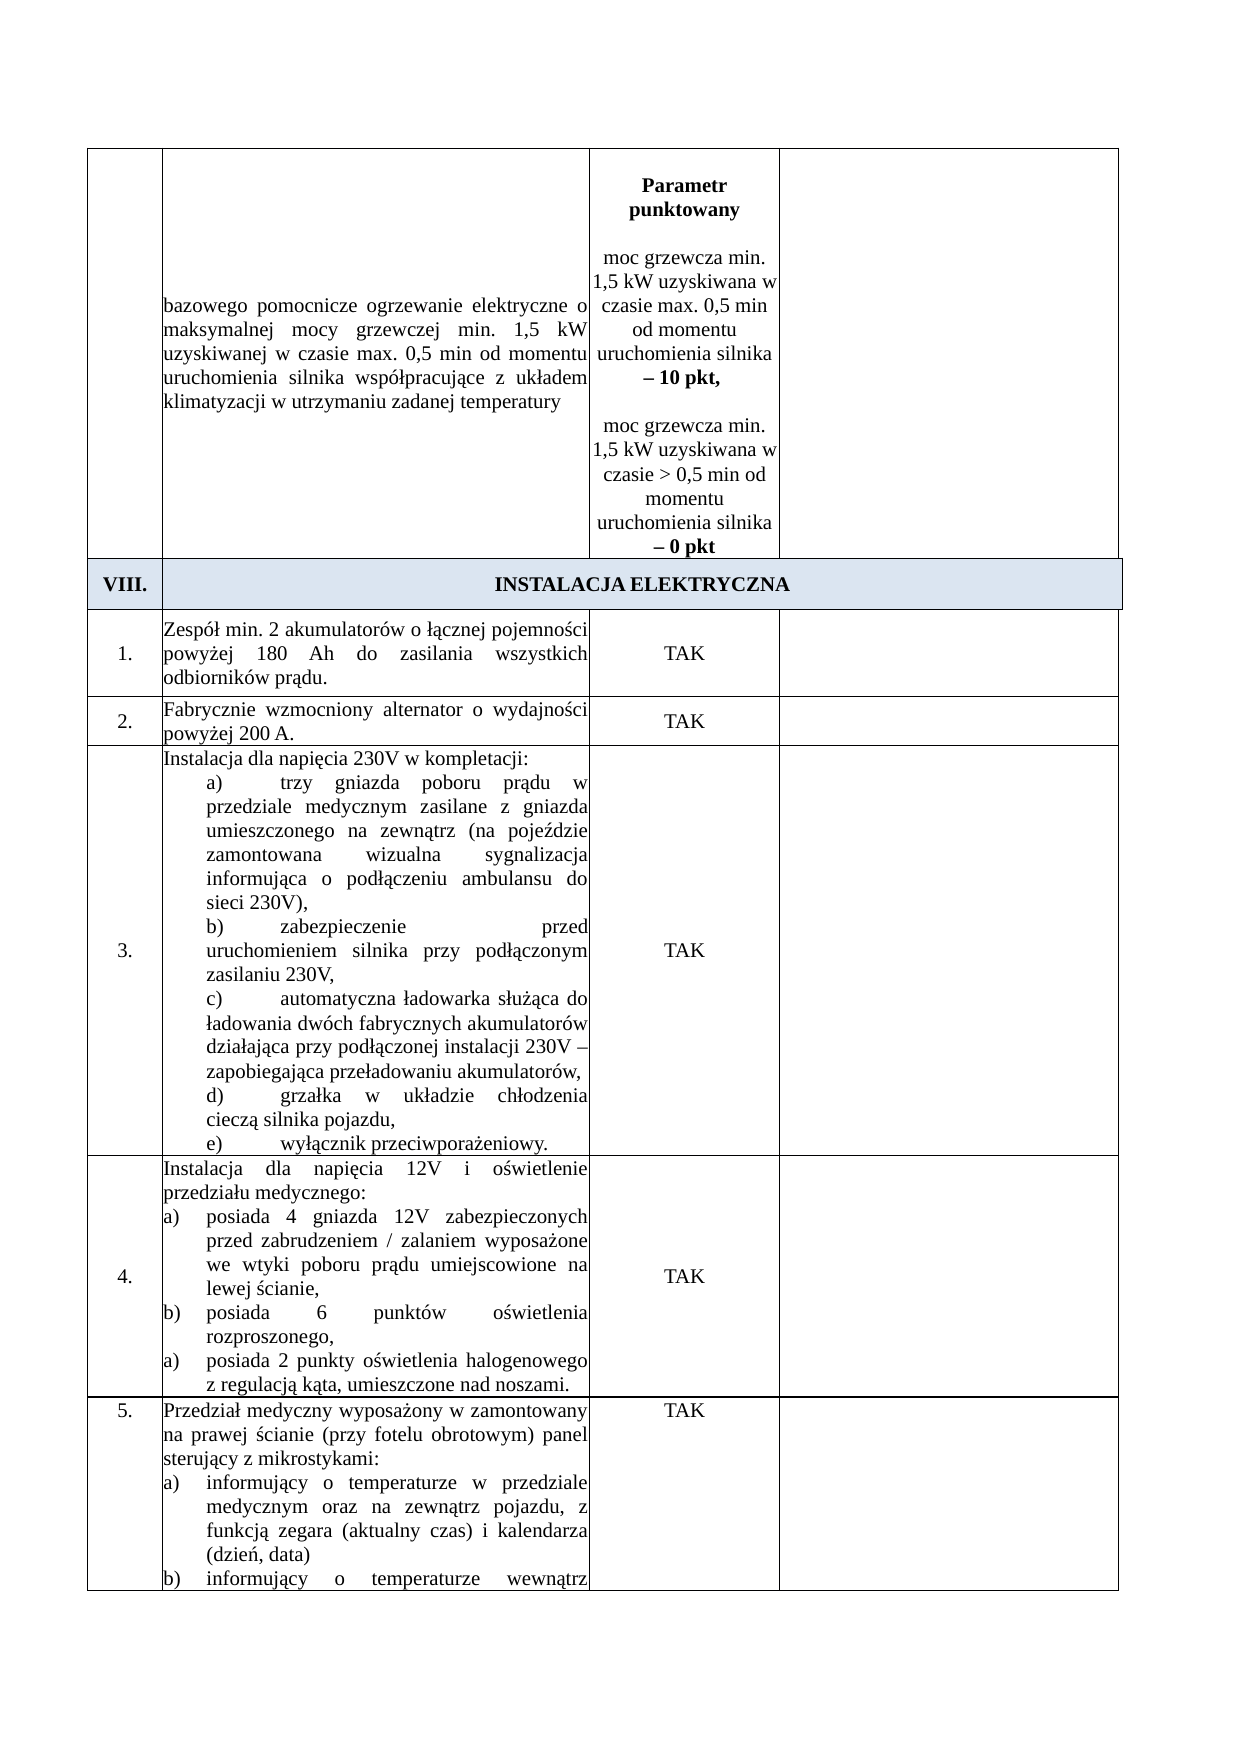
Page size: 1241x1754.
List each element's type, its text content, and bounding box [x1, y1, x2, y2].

table_cell Fabrycznie wzmocniony alternator o wydajności powyżej 200 A. [163, 697, 589, 745]
table_cell [88, 149, 162, 558]
table_cell Instalacja dla napięcia 230V w kompletacji: trzy gniazda poboru prądu w przedziale medycznym zasilane z gniazda umieszczonego na zewnątrz (na pojeździe zamontowana wizualna sygnalizacja informująca o podłączeniu ambulansu do sieci 230V), zabezpieczenie przed uruchomieniem silnika przy podłączonym zasilaniu 230V, automatyczna ładowarka służąca do ładowania dwóch fabrycznych akumulatorów działająca przy podłączonej instalacji 230V – zapobiegająca przeładowaniu akumulatorów, grzałka w układzie chłodzenia cieczą silnika pojazdu, wyłącznik przeciwporażeniowy. [163, 746, 589, 1155]
table_cell Przedział medyczny wyposażony w zamontowany na prawej ścianie (przy fotelu obrotowym) panel sterujący z mikrostykami: informujący o temperaturze w przedziale medycznym oraz na zewnątrz pojazdu, z funkcją zegara (aktualny czas) i kalendarza (dzień, data) informujący o temperaturze wewnątrz [163, 1398, 589, 1590]
table_cell [780, 1156, 1118, 1396]
table_cell 3. [88, 746, 162, 1155]
table_cell [780, 746, 1118, 1155]
table_cell TAK [590, 697, 779, 745]
table_cell TAK [590, 610, 779, 696]
table_cell 1. [88, 610, 162, 696]
table_cell TAK [590, 746, 779, 1155]
table_cell VIII. [88, 559, 162, 609]
table_cell TAK [590, 1156, 779, 1396]
table_cell [780, 1398, 1118, 1590]
table_cell Instalacja dla napięcia 12V i oświetlenie przedziału medycznego: posiada 4 gniazda 12V zabezpieczonych przed zabrudzeniem / zalaniem wyposażone we wtyki poboru prądu umiejscowione na lewej ścianie, posiada 6 punktów oświetlenia rozproszonego, posiada 2 punkty oświetlenia halogenowego z regulacją kąta, umieszczone nad noszami. [163, 1156, 589, 1396]
table_cell 2. [88, 697, 162, 745]
table_cell INSTALACJA ELEKTRYCZNA [163, 559, 1122, 609]
table_cell bazowego pomocnicze ogrzewanie elektryczne o maksymalnej mocy grzewczej min. 1,5 kW uzyskiwanej w czasie max. 0,5 min od momentu uruchomienia silnika współpracujące z układem klimatyzacji w utrzymaniu zadanej temperatury [163, 149, 589, 558]
table_cell [780, 697, 1118, 745]
table_cell Zespół min. 2 akumulatorów o łącznej pojemności powyżej 180 Ah do zasilania wszystkich odbiorników prądu. [163, 610, 589, 696]
table_cell [780, 149, 1118, 558]
table_cell 5. [88, 1398, 162, 1590]
table_cell TAK [590, 1398, 779, 1590]
table_cell [780, 610, 1118, 696]
table_cell 4. [88, 1156, 162, 1396]
table_cell Parametr punktowany moc grzewcza min. 1,5 kW uzyskiwana w czasie max. 0,5 min od momentu uruchomienia silnika – 10 pkt, moc grzewcza min. 1,5 kW uzyskiwana w czasie > 0,5 min od momentu uruchomienia silnika – 0 pkt [590, 149, 779, 558]
